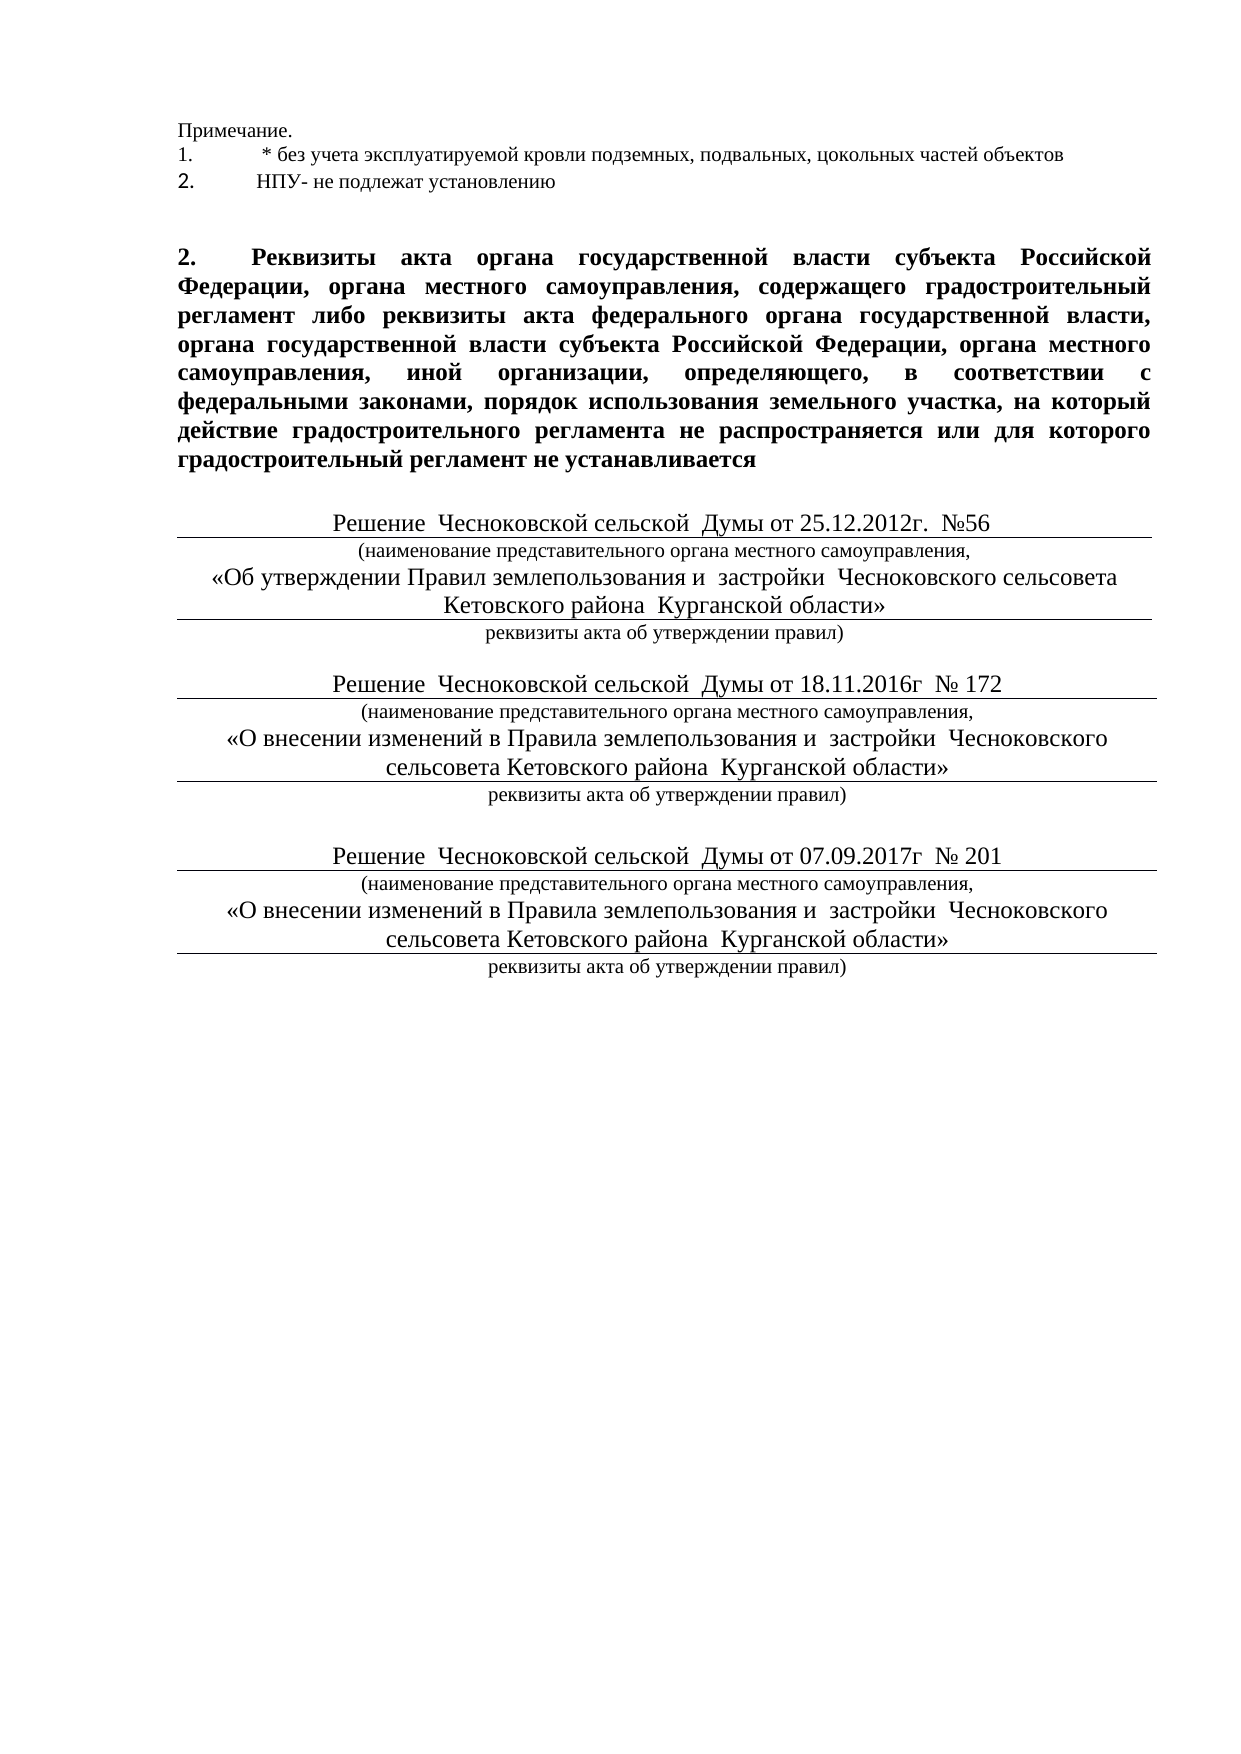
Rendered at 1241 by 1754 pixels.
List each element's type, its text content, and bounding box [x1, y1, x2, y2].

text Примечание. [177, 118, 1152, 142]
table_cell (наименование представительного органа местного самоуправления, [177, 699, 1157, 723]
table_cell (наименование представительного органа местного самоуправления, [177, 538, 1152, 562]
table_cell «О внесении изменений в Правила землепользования и застройки Чесноковского сельсовета Кетовского района Курганской области» [177, 723, 1157, 781]
table_header Решение Чесноковской сельской Думы от 18.11.2016г № 172 [177, 668, 1157, 698]
list Реквизиты акта органа государственной власти субъекта Российской Федерации, органа местного самоуправления, содержащего градостроительный регламент либо реквизиты акта федерального органа государственной власти, органа государственной власти субъекта Российской Федерации, органа местного самоуправления, иной организации, определяющего, в соответствии с федеральными законами, порядок использования земельного участка, на который действие градостроительного регламента не распространяется или для которого градостроительный регламент не устанавливается [177, 242, 1152, 472]
table_cell «О внесении изменений в Правила землепользования и застройки Чесноковского сельсовета Кетовского района Курганской области» [177, 895, 1157, 953]
list НПУ- не подлежат установлению [177, 166, 1152, 194]
table_cell [177, 978, 1157, 1026]
table_cell (наименование представительного органа местного самоуправления, [177, 871, 1157, 895]
table_cell реквизиты акта об утверждении правил) [177, 954, 1157, 978]
table_cell реквизиты акта об утверждении правил) [177, 620, 1152, 644]
table_cell «Об утверждении Правил землепользования и застройки Чесноковского сельсовета Кетовского района Курганской области» [177, 562, 1152, 619]
table_header Решение Чесноковской сельской Думы от 25.12.2012г. №56 [177, 501, 1152, 537]
table_header Решение Чесноковской сельской Думы от 07.09.2017г № 201 [177, 840, 1157, 870]
list * без учета эксплуатируемой кровли подземных, подвальных, цокольных частей объектов [177, 142, 1152, 166]
table_cell реквизиты акта об утверждении правил) [177, 782, 1157, 806]
